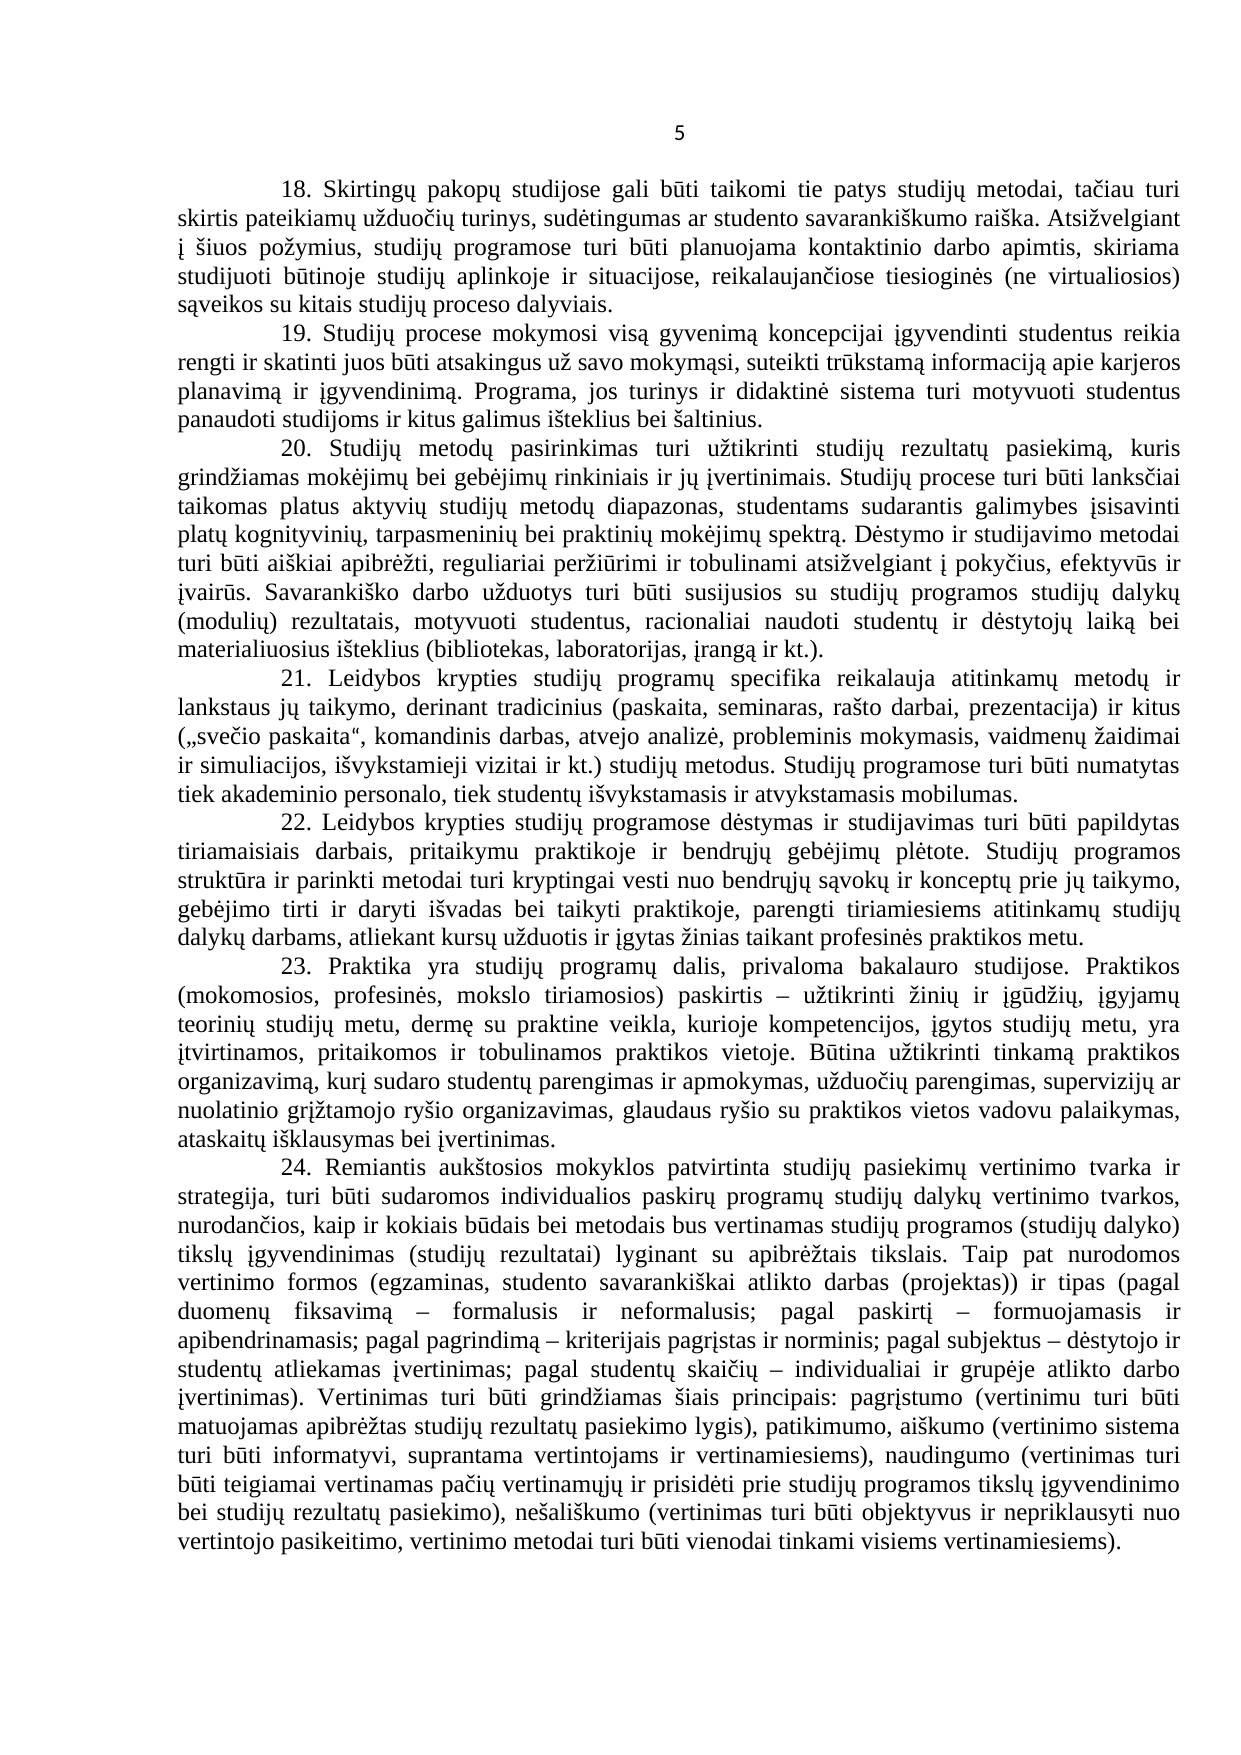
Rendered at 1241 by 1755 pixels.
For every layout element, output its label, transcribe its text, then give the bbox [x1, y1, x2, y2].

text 18. Skirtingų pakopų studijose gali būti taikomi tie patys studijų metodai, tačiau turi skirtis pateikiamų užduočių turinys, sudėtingumas ar studento savarankiškumo raiška. Atsižvelgiant į šiuos požymius, studijų programose turi būti planuojama kontaktinio darbo apimtis, skiriama studijuoti būtinoje studijų aplinkoje ir situacijose, reikalaujančiose tiesioginės (ne virtualiosios) sąveikos su kitais studijų proceso dalyviais. [177, 174, 1181, 318]
text 23. Praktika yra studijų programų dalis, privaloma bakalauro studijose. Praktikos (mokomosios, profesinės, mokslo tiriamosios) paskirtis – užtikrinti žinių ir įgūdžių, įgyjamų teorinių studijų metu, dermę su praktine veikla, kurioje kompetencijos, įgytos studijų metu, yra įtvirtinamos, pritaikomos ir tobulinamos praktikos vietoje. Būtina užtikrinti tinkamą praktikos organizavimą, kurį sudaro studentų parengimas ir apmokymas, užduočių parengimas, supervizijų ar nuolatinio grįžtamojo ryšio organizavimas, glaudaus ryšio su praktikos vietos vadovu palaikymas, ataskaitų išklausymas bei įvertinimas. [177, 951, 1181, 1152]
text 21. Leidybos krypties studijų programų specifika reikalauja atitinkamų metodų ir lankstaus jų taikymo, derinant tradicinius (paskaita, seminaras, rašto darbai, prezentacija) ir kitus („svečio paskaita“, komandinis darbas, atvejo analizė, probleminis mokymasis, vaidmenų žaidimai ir simuliacijos, išvykstamieji vizitai ir kt.) studijų metodus. Studijų programose turi būti numatytas tiek akademinio personalo, tiek studentų išvykstamasis ir atvykstamasis mobilumas. [177, 663, 1181, 807]
text 20. Studijų metodų pasirinkimas turi užtikrinti studijų rezultatų pasiekimą, kuris grindžiamas mokėjimų bei gebėjimų rinkiniais ir jų įvertinimais. Studijų procese turi būti lanksčiai taikomas platus aktyvių studijų metodų diapazonas, studentams sudarantis galimybes įsisavinti platų kognityvinių, tarpasmeninių bei praktinių mokėjimų spektrą. Dėstymo ir studijavimo metodai turi būti aiškiai apibrėžti, reguliariai peržiūrimi ir tobulinami atsižvelgiant į pokyčius, efektyvūs ir įvairūs. Savarankiško darbo užduotys turi būti susijusios su studijų programos studijų dalykų (modulių) rezultatais, motyvuoti studentus, racionaliai naudoti studentų ir dėstytojų laiką bei materialiuosius išteklius (bibliotekas, laboratorijas, įrangą ir kt.). [177, 433, 1181, 663]
text 24. Remiantis aukštosios mokyklos patvirtinta studijų pasiekimų vertinimo tvarka ir strategija, turi būti sudaromos individualios paskirų programų studijų dalykų vertinimo tvarkos, nurodančios, kaip ir kokiais būdais bei metodais bus vertinamas studijų programos (studijų dalyko) tikslų įgyvendinimas (studijų rezultatai) lyginant su apibrėžtais tikslais. Taip pat nurodomos vertinimo formos (egzaminas, studento savarankiškai atlikto darbas (projektas)) ir tipas (pagal duomenų fiksavimą – formalusis ir neformalusis; pagal paskirtį – formuojamasis ir apibendrinamasis; pagal pagrindimą – kriterijais pagrįstas ir norminis; pagal subjektus – dėstytojo ir studentų atliekamas įvertinimas; pagal studentų skaičių – individualiai ir grupėje atlikto darbo įvertinimas). Vertinimas turi būti grindžiamas šiais principais: pagrįstumo (vertinimu turi būti matuojamas apibrėžtas studijų rezultatų pasiekimo lygis), patikimumo, aiškumo (vertinimo sistema turi būti informatyvi, suprantama vertintojams ir vertinamiesiems), naudingumo (vertinimas turi būti teigiamai vertinamas pačių vertinamųjų ir prisidėti prie studijų programos tikslų įgyvendinimo bei studijų rezultatų pasiekimo), nešališkumo (vertinimas turi būti objektyvus ir nepriklausyti nuo vertintojo pasikeitimo, vertinimo metodai turi būti vienodai tinkami visiems vertinamiesiems). [177, 1152, 1181, 1555]
text 19. Studijų procese mokymosi visą gyvenimą koncepcijai įgyvendinti studentus reikia rengti ir skatinti juos būti atsakingus už savo mokymąsi, suteikti trūkstamą informaciją apie karjeros planavimą ir įgyvendinimą. Programa, jos turinys ir didaktinė sistema turi motyvuoti studentus panaudoti studijoms ir kitus galimus išteklius bei šaltinius. [177, 318, 1181, 433]
text 22. Leidybos krypties studijų programose dėstymas ir studijavimas turi būti papildytas tiriamaisiais darbais, pritaikymu praktikoje ir bendrųjų gebėjimų plėtote. Studijų programos struktūra ir parinkti metodai turi kryptingai vesti nuo bendrųjų sąvokų ir konceptų prie jų taikymo, gebėjimo tirti ir daryti išvadas bei taikyti praktikoje, parengti tiriamiesiems atitinkamų studijų dalykų darbams, atliekant kursų užduotis ir įgytas žinias taikant profesinės praktikos metu. [177, 807, 1181, 951]
